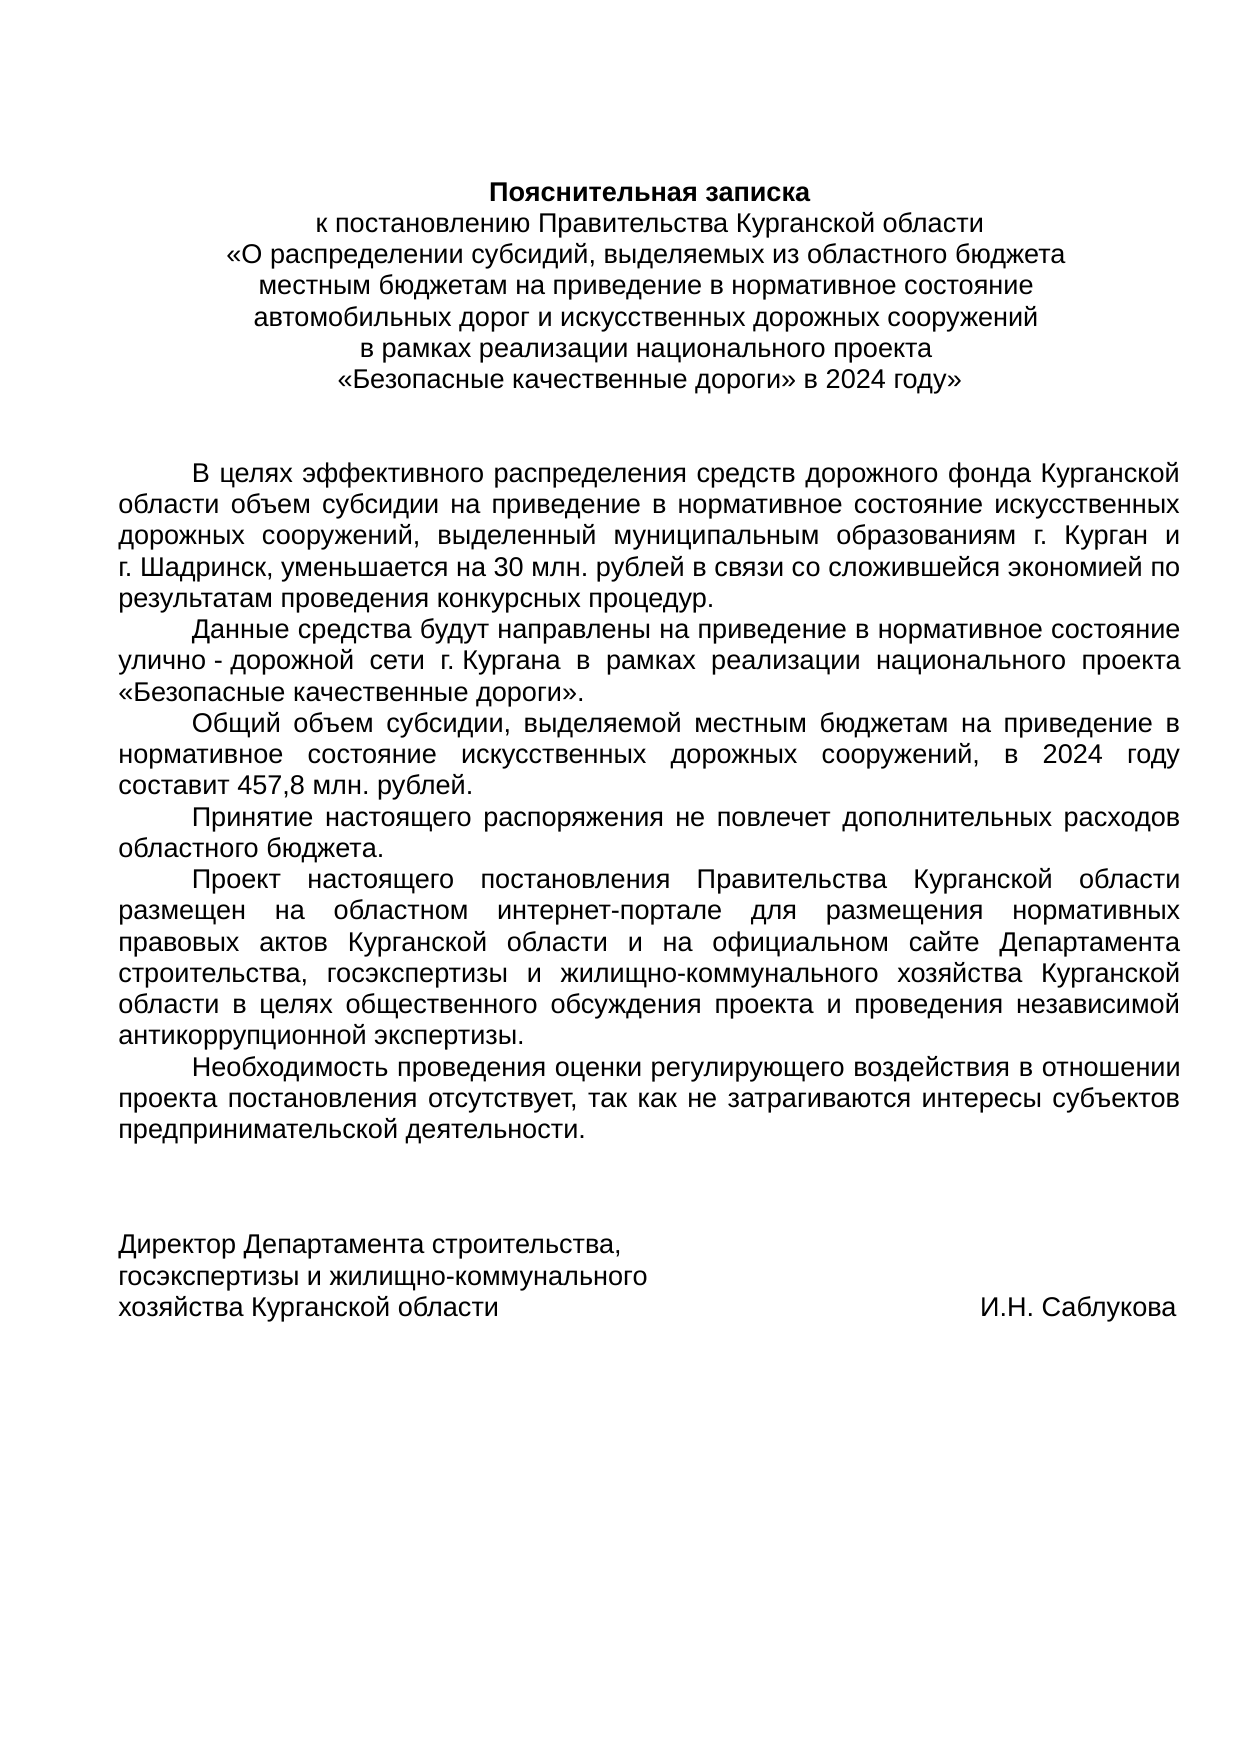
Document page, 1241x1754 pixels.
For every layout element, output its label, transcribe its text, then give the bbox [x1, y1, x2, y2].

text Принятие настоящего распоряжения не повлечет дополнительных расходов областного бюджета. [118, 801, 1181, 863]
text хозяйства Курганской области И.Н. Саблукова [118, 1291, 1181, 1322]
text «Безопасные качественные дороги» в 2024 году» [118, 363, 1181, 394]
text Необходимость проведения оценки регулирующего воздействия в отношении проекта постановления отсутствует, так как не затрагиваются интересы субъектов предпринимательской деятельности. [118, 1051, 1181, 1144]
text Данные средства будут направлены на приведение в нормативное состояние улично - дорожной сети г. Кургана в рамках реализации национального проекта «Безопасные качественные дороги». [118, 613, 1181, 707]
text Проект настоящего постановления Правительства Курганской области размещен на областном интернет-портале для размещения нормативных правовых актов Курганской области и на официальном сайте Департамента строительства, госэкспертизы и жилищно-коммунального хозяйства Курганской области в целях общественного обсуждения проекта и проведения независимой антикоррупционной экспертизы. [118, 863, 1181, 1051]
text к постановлению Правительства Курганской области [118, 207, 1181, 238]
text Пояснительная записка [118, 176, 1181, 207]
text В целях эффективного распределения средств дорожного фонда Курганской области объем субсидии на приведение в нормативное состояние искусственных дорожных сооружений, выделенный муниципальным образованиям г. Курган и г. Шадринск, уменьшается на 30 млн. рублей в связи со сложившейся экономией по результатам проведения конкурсных процедур. [118, 457, 1181, 613]
text в рамках реализации национального проекта [118, 332, 1181, 363]
text Директор Департамента строительства, [118, 1228, 1181, 1259]
text автомобильных дорог и искусственных дорожных сооружений [118, 301, 1181, 332]
text «О распределении субсидий, выделяемых из областного бюджета [118, 238, 1181, 269]
text местным бюджетам на приведение в нормативное состояние [118, 269, 1181, 301]
text госэкспертизы и жилищно-коммунального [118, 1259, 1181, 1291]
text Общий объем субсидии, выделяемой местным бюджетам на приведение в нормативное состояние искусственных дорожных сооружений, в 2024 году составит 457,8 млн. рублей. [118, 707, 1181, 801]
